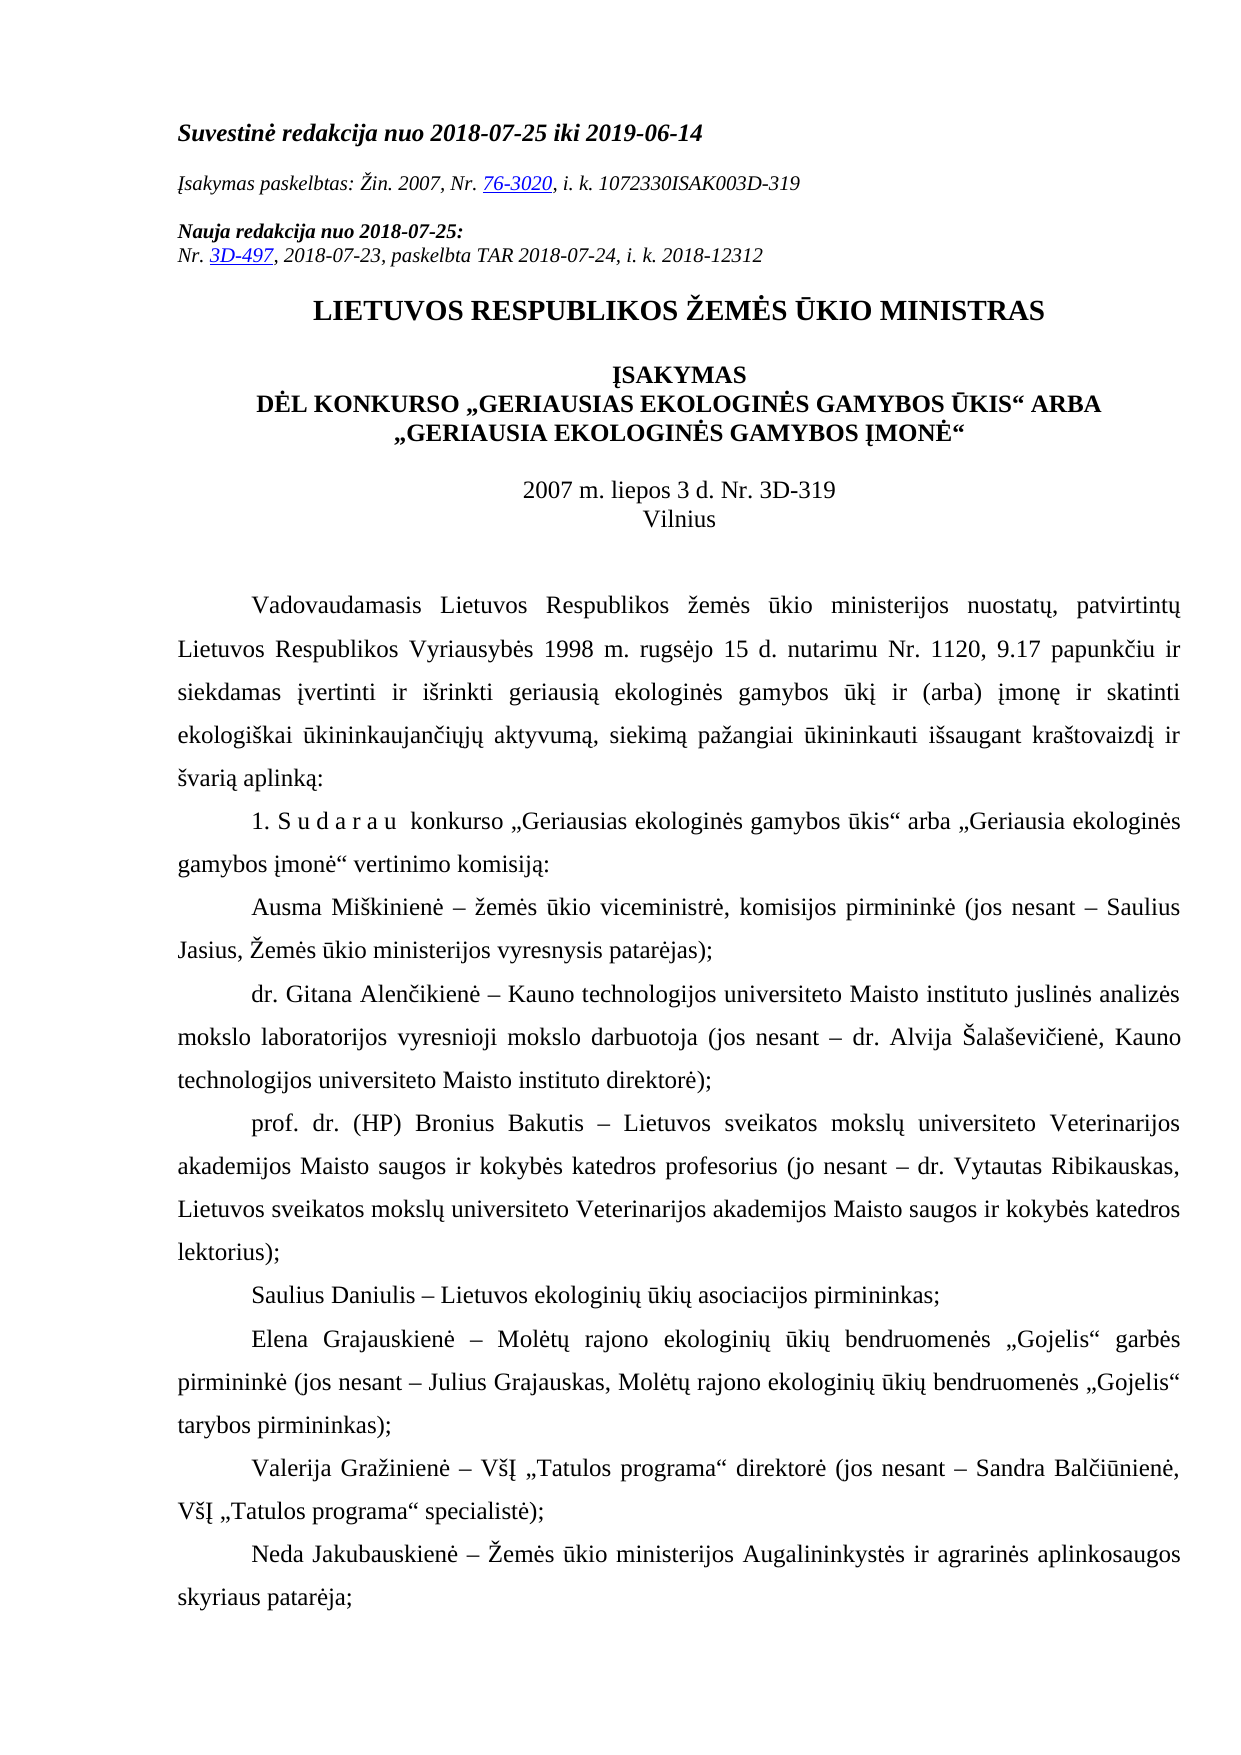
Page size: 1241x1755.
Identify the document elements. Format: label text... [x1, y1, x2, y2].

text prof. dr. (HP) Bronius Bakutis – Lietuvos sveikatos mokslų universiteto Veterinarijos akademijos Maisto saugos ir kokybės katedros profesorius (jo nesant – dr. Vytautas Ribikauskas, Lietuvos sveikatos mokslų universiteto Veterinarijos akademijos Maisto saugos ir kokybės katedros lektorius); [177, 1108, 1181, 1266]
text 1. Sudarau konkurso „Geriausias ekologinės gamybos ūkis“ arba „Geriausia ekologinės gamybos įmonė“ vertinimo komisiją: [177, 806, 1181, 878]
text Vilnius [177, 504, 1181, 533]
text Vadovaudamasis Lietuvos Respublikоs žemės ūkio ministerijos nuostatų, patvirtintų Lietuvos Respublikоs Vyriausybės 1998 m. rugsėjo 15 d. nutarimu Nr. 1120, 9.17 papunkčiu ir siekdamas įvertinti ir išrinkti geriausią ekologinės gamybos ūkį ir (arba) įmonę ir skatinti ekologiškai ūkininkaujančiųjų aktyvumą, siekimą pažangiai ūkininkauti išsaugant kraštovaizdį ir švarią aplinką: [177, 591, 1181, 792]
text DĖL KONKURSO „GERIAUSIAS EKOLOGINĖS GAMYBOS ŪKIS“ ARBA „GERIAUSIA EKOLOGINĖS GAMYBOS ĮMONĖ“ [177, 389, 1181, 447]
text ĮSAKYMAS [177, 361, 1181, 389]
text Suvestinė redakcija nuo 2018-07-25 iki 2019-06-14 [177, 118, 1181, 147]
text Neda Jakubauskienė – Žemės ūkio ministerijos Augalininkystės ir agrarinės aplinkosaugos skyriaus patarėja; [177, 1539, 1181, 1611]
text LIETUVOS RESPUBLIKOS ŽEMĖS ŪKIO MINISTRAS [177, 293, 1181, 327]
text Valerija Gražinienė – VšĮ „Tatulos programa“ direktorė (jos nesant – Sandra Balčiūnienė, VšĮ „Tatulos programa“ specialistė); [177, 1453, 1181, 1525]
text Nr. 3D-497, 2018-07-23, paskelbta TAR 2018-07-24, i. k. 2018-12312 [177, 243, 1181, 267]
text dr. Gitana Alenčikienė – Kauno technologijos universiteto Maisto instituto juslinės analizės mokslo laboratorijos vyresnioji mokslo darbuotoja (jos nesant – dr. Alvija Šalaševičienė, Kauno technologijos universiteto Maisto instituto direktorė); [177, 979, 1181, 1094]
text 2007 m. liepos 3 d. Nr. 3D-319 [177, 476, 1181, 504]
text Nauja redakcija nuo 2018-07-25: [177, 219, 1181, 243]
text Ausma Miškinienė – žemės ūkio viceministrė, komisijos pirmininkė (jos nesant – Saulius Jasius, Žemės ūkio ministerijos vyresnysis patarėjas); [177, 892, 1181, 964]
text Elena Grajauskienė – Molėtų rajono ekologinių ūkių bendruomenės „Gojelis“ garbės pirmininkė (jos nesant – Julius Grajauskas, Molėtų rajono ekologinių ūkių bendruomenės „Gojelis“ tarybos pirmininkas); [177, 1324, 1181, 1439]
text Įsakymas paskelbtas: Žin. 2007, Nr. 76-3020, i. k. 1072330ISAK003D-319 [177, 171, 1181, 195]
text Saulius Daniulis – Lietuvos ekologinių ūkių asociacijos pirmininkas; [177, 1281, 1181, 1309]
